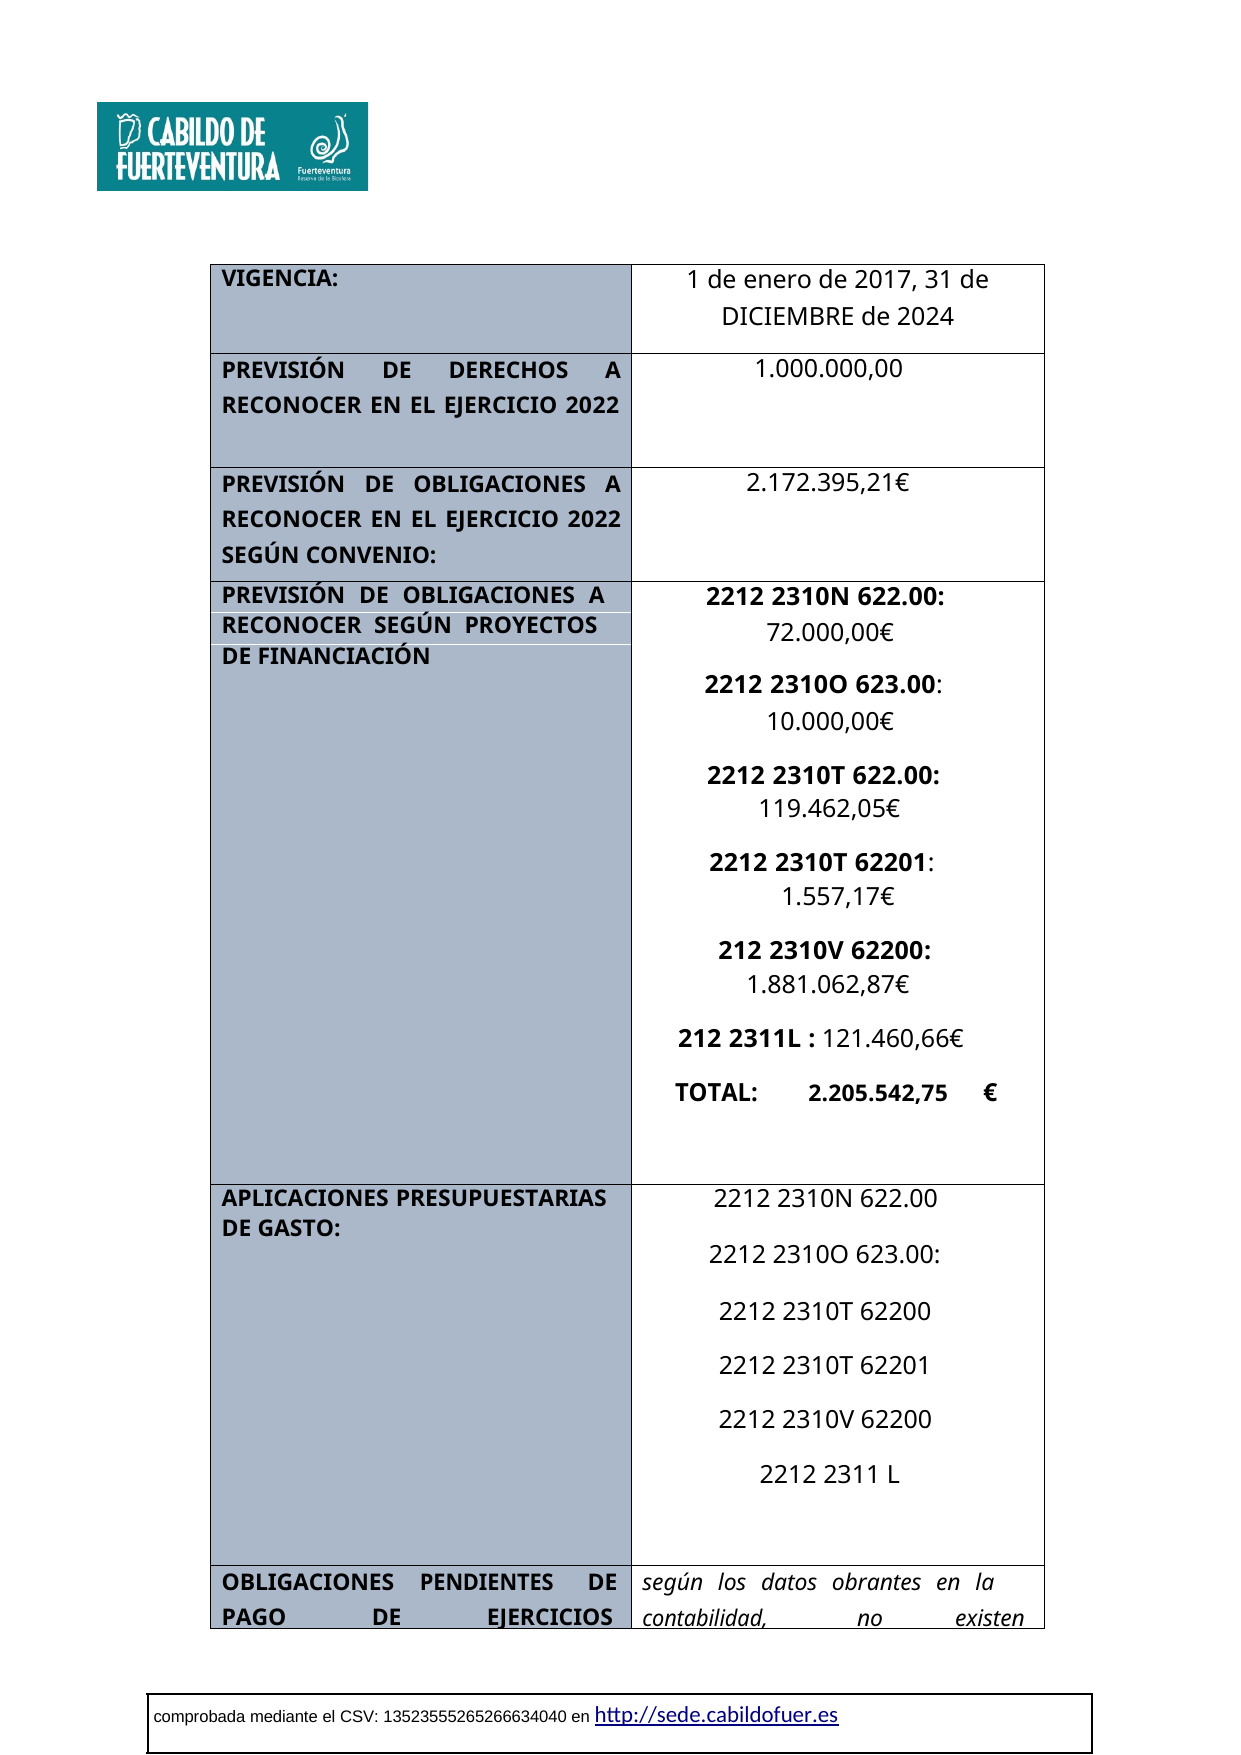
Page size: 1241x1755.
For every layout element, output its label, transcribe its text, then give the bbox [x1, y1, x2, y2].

table_cell 2212 2310N 622.00 [632, 1185, 1044, 1215]
table_cell PREVISIÓN DE OBLIGACIONES A RECONOCER EN EL EJERCICIO 2022 SEGÚN CONVENIO: [211, 468, 631, 581]
table_cell 212 2311L : 121.460,66€ [632, 1009, 1044, 1063]
table_cell 2212 2310V 62200 [632, 1390, 1044, 1444]
table_cell [632, 645, 1044, 671]
table_header 1 de enero de 2017, 31 de DICIEMBRE de 2024 [632, 265, 1044, 353]
table_cell [632, 1215, 1044, 1241]
table_cell 2212 2310T 622.00: [632, 746, 1044, 789]
table_cell 2.172.395,21€ [632, 468, 1044, 581]
table_cell PREVISIÓN DE DERECHOS A RECONOCER EN EL EJERCICIO 2022 [211, 354, 631, 467]
table_cell DE GASTO: [211, 1215, 631, 1565]
table_cell 212 2310V 62200: [632, 921, 1044, 965]
table_cell 2212 2310T 62201: [632, 833, 1044, 877]
table_header VIGENCIA: [211, 265, 631, 353]
table_cell 1.000.000,00 [632, 354, 1044, 467]
table_cell TOTAL: 2.205.542,75 € [632, 1063, 1044, 1184]
table_cell RECONOCER SEGÚN PROYECTOS [211, 613, 631, 644]
table_cell APLICACIONES PRESUPUESTARIAS [211, 1185, 631, 1215]
table_cell 2212 2310T 62201 [632, 1336, 1044, 1390]
table_cell 119.462,05€ [632, 790, 1044, 833]
table_cell 10.000,00€ [632, 702, 1044, 746]
table_cell 2212 2311 L [632, 1444, 1044, 1565]
table_cell 72.000,00€ [632, 613, 1044, 644]
table_cell 1.557,17€ [632, 877, 1044, 921]
table_cell PREVISIÓN DE OBLIGACIONES A [211, 582, 631, 612]
table_cell según los datos obrantes en la contabilidad, no existen [632, 1566, 1044, 1628]
table_cell 2212 2310T 62200 [632, 1282, 1044, 1336]
table_cell OBLIGACIONES PENDIENTES DE PAGO DE EJERCICIOS [211, 1566, 631, 1628]
table_cell 2212 2310O 623.00: [632, 1241, 1044, 1282]
table_cell 2212 2310N 622.00: [632, 582, 1044, 612]
table_cell 2212 2310O 623.00: [632, 671, 1044, 702]
table_cell 1.881.062,87€ [632, 965, 1044, 1009]
table_cell DE FINANCIACIÓN [211, 645, 631, 1184]
